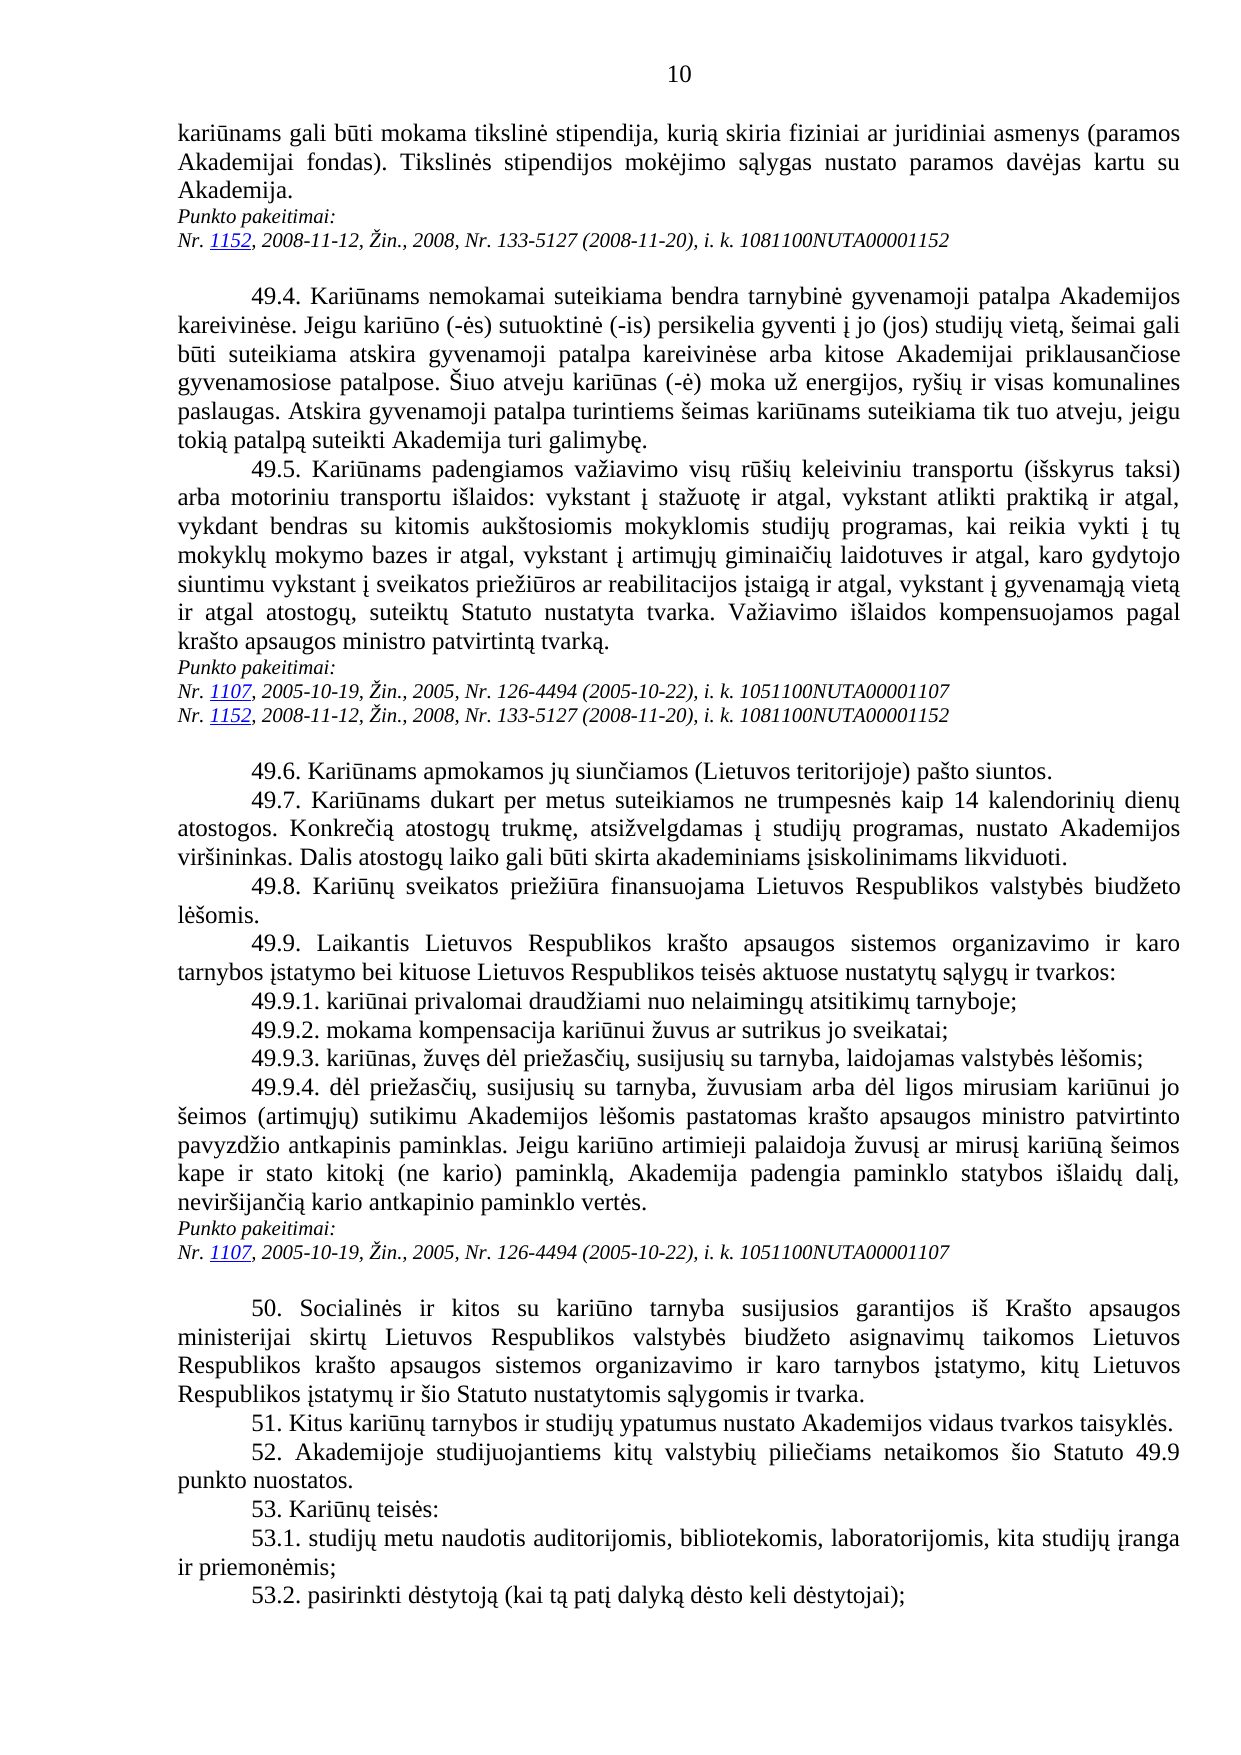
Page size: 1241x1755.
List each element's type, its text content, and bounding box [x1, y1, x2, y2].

text 52. Akademijoje studijuojantiems kitų valstybių piliečiams netaikomos šio Statuto 49.9 punkto nuostatos. [177, 1437, 1181, 1494]
text 49.8. Kariūnų sveikatos priežiūra finansuojama Lietuvos Respublikos valstybės biudžeto lėšomis. [177, 871, 1181, 928]
text Punkto pakeitimai: [177, 1216, 1181, 1240]
text 49.4. Kariūnams nemokamai suteikiama bendra tarnybinė gyvenamoji patalpa Akademijos kareivinėse. Jeigu kariūno (-ės) sutuoktinė (-is) persikelia gyventi į jo (jos) studijų vietą, šeimai gali būti suteikiama atskira gyvenamoji patalpa kareivinėse arba kitose Akademijai priklausančiose gyvenamosiose patalpose. Šiuo atveju kariūnas (-ė) moka už energijos, ryšių ir visas komunalines paslaugas. Atskira gyvenamoji patalpa turintiems šeimas kariūnams suteikiama tik tuo atveju, jeigu tokią patalpą suteikti Akademija turi galimybę. [177, 281, 1181, 454]
text kariūnams gali būti mokama tikslinė stipendija, kurią skiria fiziniai ar juridiniai asmenys (paramos Akademijai fondas). Tikslinės stipendijos mokėjimo sąlygas nustato paramos davėjas kartu su Akademija. [177, 118, 1181, 204]
text 49.5. Kariūnams padengiamos važiavimo visų rūšių keleiviniu transportu (išskyrus taksi) arba motoriniu transportu išlaidos: vykstant į stažuotę ir atgal, vykstant atlikti praktiką ir atgal, vykdant bendras su kitomis aukštosiomis mokyklomis studijų programas, kai reikia vykti į tų mokyklų mokymo bazes ir atgal, vykstant į artimųjų giminaičių laidotuves ir atgal, karo gydytojo siuntimu vykstant į sveikatos priežiūros ar reabilitacijos įstaigą ir atgal, vykstant į gyvenamąją vietą ir atgal atostogų, suteiktų Statuto nustatyta tvarka. Važiavimo išlaidos kompensuojamos pagal krašto apsaugos ministro patvirtintą tvarką. [177, 454, 1181, 655]
text 53.2. pasirinkti dėstytoją (kai tą patį dalyką dėsto keli dėstytojai); [177, 1580, 1181, 1609]
text Nr. 1107, 2005-10-19, Žin., 2005, Nr. 126-4494 (2005-10-22), i. k. 1051100NUTA00001107 [177, 1240, 1181, 1264]
text Nr. 1152, 2008-11-12, Žin., 2008, Nr. 133-5127 (2008-11-20), i. k. 1081100NUTA00001152 [177, 703, 1181, 727]
text Nr. 1152, 2008-11-12, Žin., 2008, Nr. 133-5127 (2008-11-20), i. k. 1081100NUTA00001152 [177, 228, 1181, 252]
text Nr. 1107, 2005-10-19, Žin., 2005, Nr. 126-4494 (2005-10-22), i. k. 1051100NUTA00001107 [177, 679, 1181, 703]
text Punkto pakeitimai: [177, 655, 1181, 679]
text 49.9.4. dėl priežasčių, susijusių su tarnyba, žuvusiam arba dėl ligos mirusiam kariūnui jo šeimos (artimųjų) sutikimu Akademijos lėšomis pastatomas krašto apsaugos ministro patvirtinto pavyzdžio antkapinis paminklas. Jeigu kariūno artimieji palaidoja žuvusį ar mirusį kariūną šeimos kape ir stato kitokį (ne kario) paminklą, Akademija padengia paminklo statybos išlaidų dalį, neviršijančią kario antkapinio paminklo vertės. [177, 1072, 1181, 1216]
text 53. Kariūnų teisės: [177, 1494, 1181, 1523]
text 49.9.1. kariūnai privalomai draudžiami nuo nelaimingų atsitikimų tarnyboje; [177, 986, 1181, 1015]
text 51. Kitus kariūnų tarnybos ir studijų ypatumus nustato Akademijos vidaus tvarkos taisyklės. [177, 1408, 1181, 1437]
text Punkto pakeitimai: [177, 204, 1181, 228]
text 49.9.3. kariūnas, žuvęs dėl priežasčių, susijusių su tarnyba, laidojamas valstybės lėšomis; [177, 1043, 1181, 1072]
text 50. Socialinės ir kitos su kariūno tarnyba susijusios garantijos iš Krašto apsaugos ministerijai skirtų Lietuvos Respublikos valstybės biudžeto asignavimų taikomos Lietuvos Respublikos krašto apsaugos sistemos organizavimo ir karo tarnybos įstatymo, kitų Lietuvos Respublikos įstatymų ir šio Statuto nustatytomis sąlygomis ir tvarka. [177, 1293, 1181, 1408]
text 49.9. Laikantis Lietuvos Respublikos krašto apsaugos sistemos organizavimo ir karo tarnybos įstatymo bei kituose Lietuvos Respublikos teisės aktuose nustatytų sąlygų ir tvarkos: [177, 928, 1181, 986]
text 49.6. Kariūnams apmokamos jų siunčiamos (Lietuvos teritorijoje) pašto siuntos. [177, 756, 1181, 785]
text 53.1. studijų metu naudotis auditorijomis, bibliotekomis, laboratorijomis, kita studijų įranga ir priemonėmis; [177, 1523, 1181, 1580]
text 49.7. Kariūnams dukart per metus suteikiamos ne trumpesnės kaip 14 kalendorinių dienų atostogos. Konkrečią atostogų trukmę, atsižvelgdamas į studijų programas, nustato Akademijos viršininkas. Dalis atostogų laiko gali būti skirta akademiniams įsiskolinimams likviduoti. [177, 785, 1181, 871]
text 49.9.2. mokama kompensacija kariūnui žuvus ar sutrikus jo sveikatai; [177, 1015, 1181, 1043]
